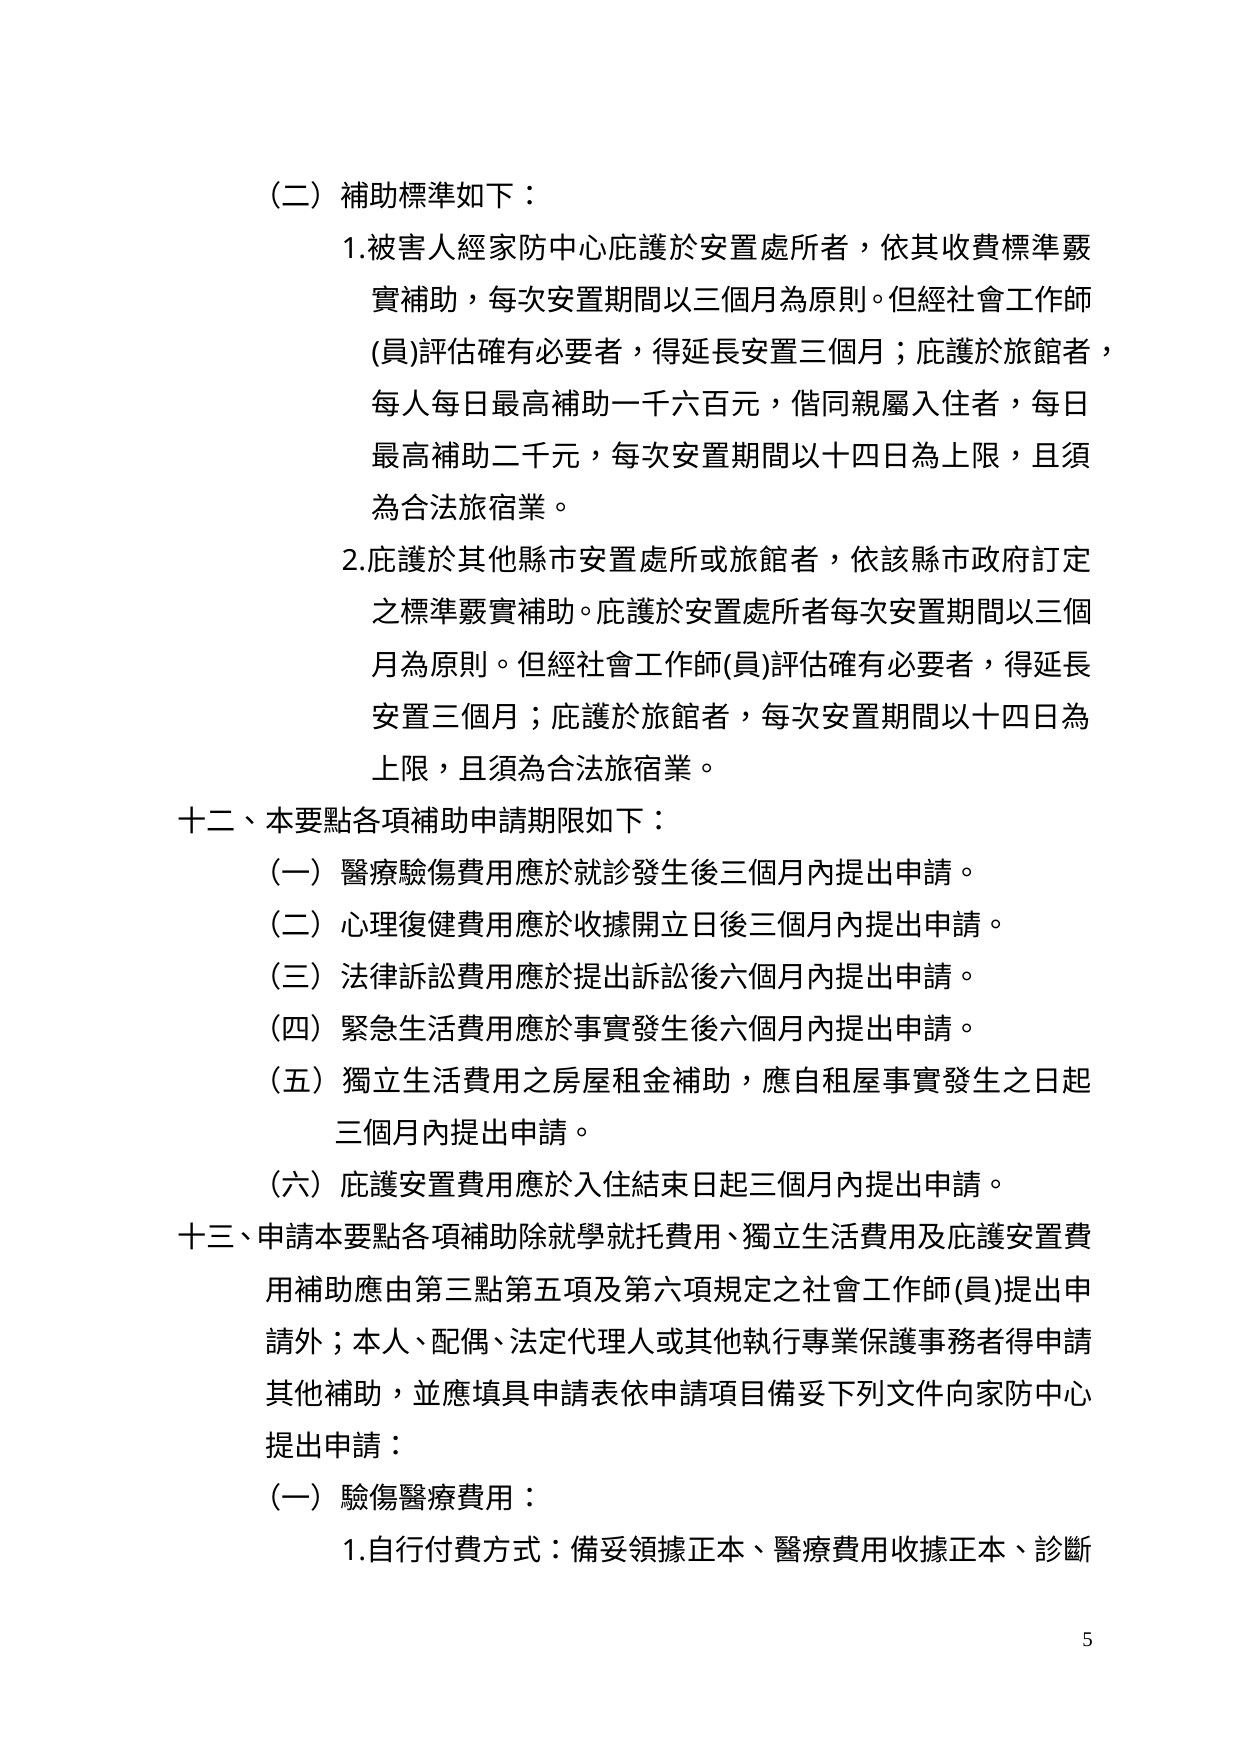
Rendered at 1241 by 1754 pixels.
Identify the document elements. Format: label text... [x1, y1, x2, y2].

text （三）法律訴訟費用應於提出訴訟後六個月內提出申請。 [252, 946, 1092, 998]
text 十二、本要點各項補助申請期限如下： [177, 789, 1092, 842]
text （二）心理復健費用應於收據開立日後三個月內提出申請。 [252, 894, 1092, 946]
text 1.自行付費方式：備妥領據正本、醫療費用收據正本、診斷 [341, 1519, 1092, 1571]
text （二）補助標準如下： [252, 164, 1092, 217]
text （四）緊急生活費用應於事實發生後六個月內提出申請。 [252, 998, 1092, 1050]
text （五）獨立生活費用之房屋租金補助，應自租屋事實發生之日起三個月內提出申請。 [252, 1050, 1092, 1154]
text 2.庇護於其他縣市安置處所或旅館者，依該縣市政府訂定之標準覈實補助。庇護於安置處所者每次安置期間以三個月為原則。但經社會工作師(員)評估確有必要者，得延長安置三個月；庇護於旅館者，每次安置期間以十四日為上限，且須為合法旅宿業。 [341, 529, 1092, 789]
text （一）醫療驗傷費用應於就診發生後三個月內提出申請。 [252, 842, 1092, 894]
text （六）庇護安置費用應於入住結束日起三個月內提出申請。 [252, 1154, 1092, 1206]
text 十三、申請本要點各項補助除就學就托費用、獨立生活費用及庇護安置費用補助應由第三點第五項及第六項規定之社會工作師(員)提出申請外；本人、配偶、法定代理人或其他執行專業保護事務者得申請其他補助，並應填具申請表依申請項目備妥下列文件向家防中心提出申請： [177, 1206, 1092, 1467]
text （一）驗傷醫療費用： [252, 1467, 1092, 1519]
text 1.被害人經家防中心庇護於安置處所者，依其收費標準覈實補助，每次安置期間以三個月為原則。但經社會工作師(員)評估確有必要者，得延長安置三個月；庇護於旅館者，每人每日最高補助一千六百元，偕同親屬入住者，每日最高補助二千元，每次安置期間以十四日為上限，且須為合法旅宿業。 [341, 217, 1092, 529]
